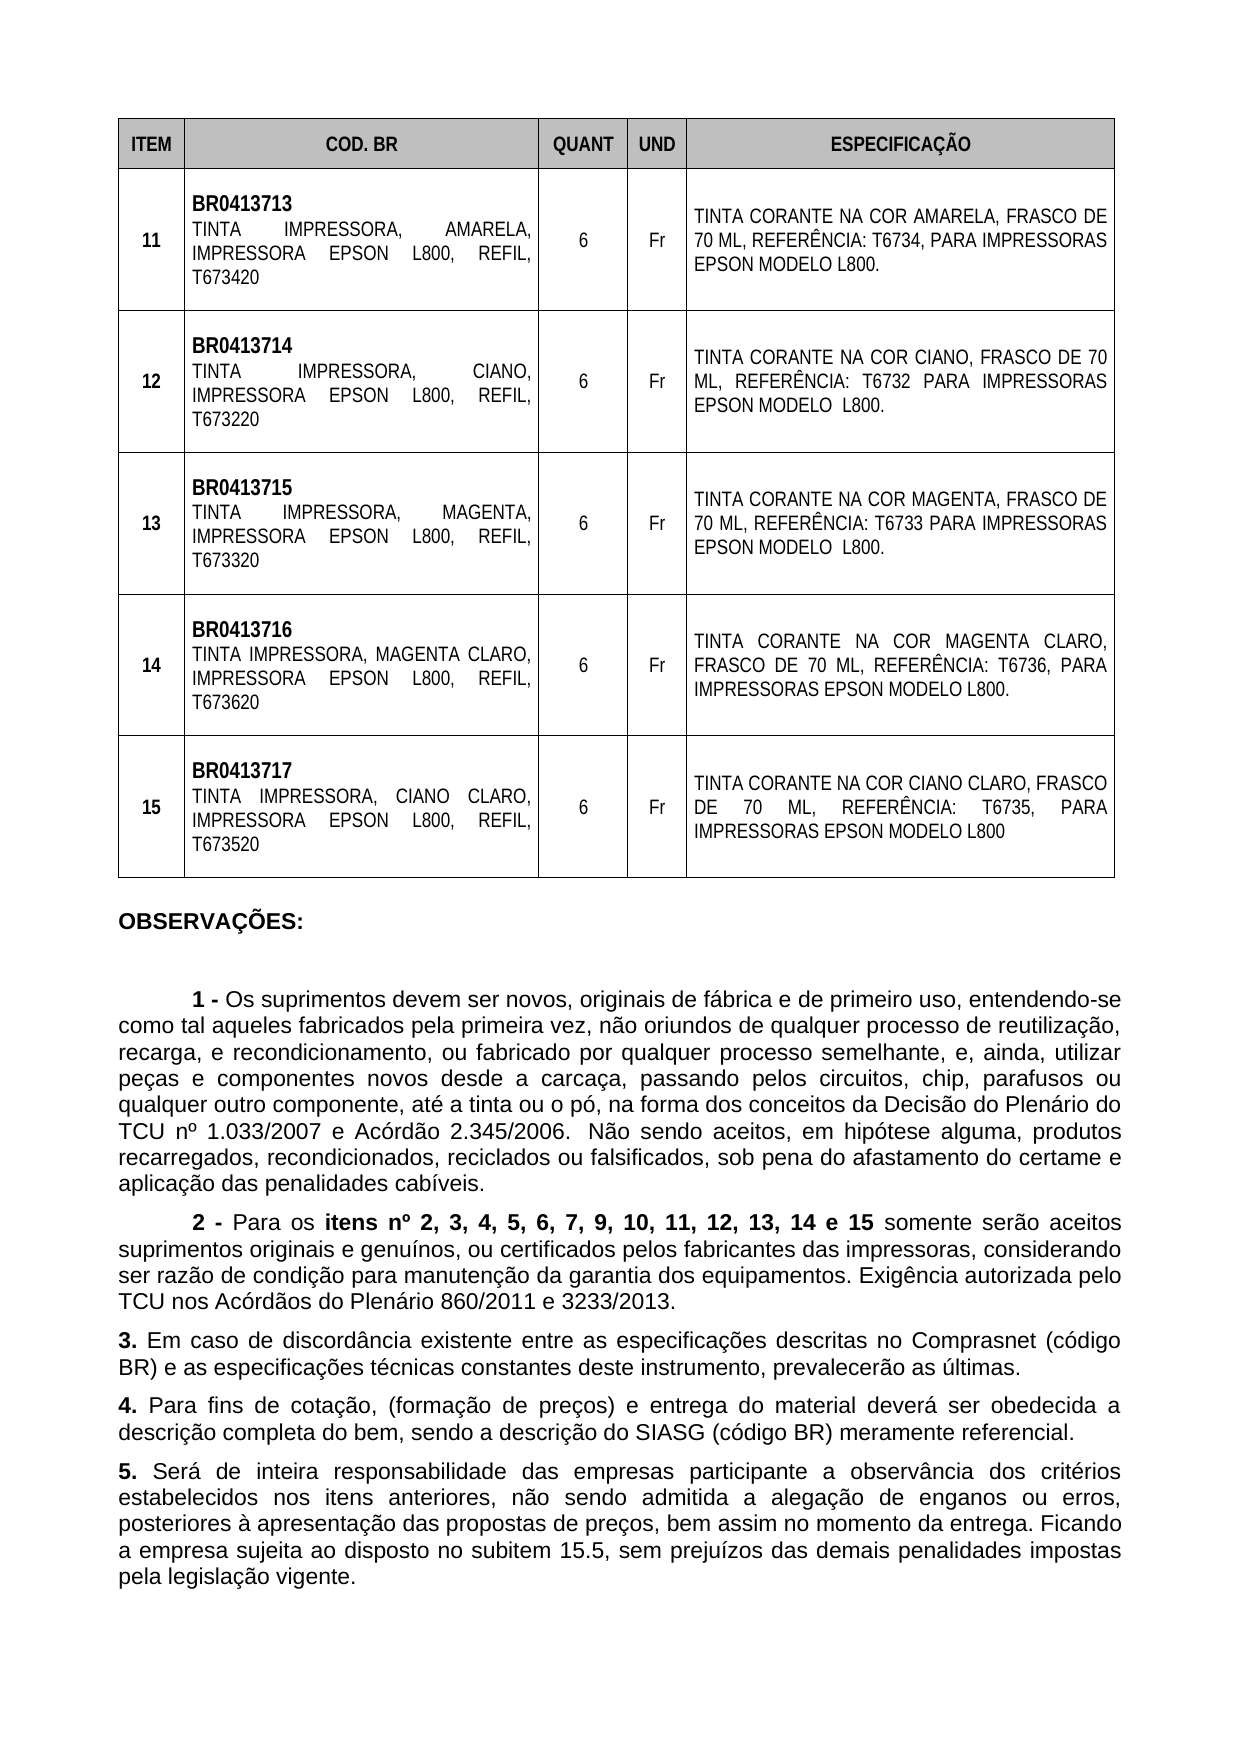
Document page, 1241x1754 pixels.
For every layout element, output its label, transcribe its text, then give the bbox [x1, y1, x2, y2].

table_cell Fr [628, 169, 686, 310]
table_cell 15 [119, 736, 184, 877]
table_header COD. BR [185, 119, 538, 168]
table_header UND [628, 119, 686, 168]
table_cell 13 [119, 453, 184, 593]
table_cell 6 [539, 311, 627, 452]
table_cell 6 [539, 736, 627, 877]
text 2 - Para os itens nº 2, 3, 4, 5, 6, 7, 9, 10, 11, 12, 13, 14 e 15 somente serão aceitos suprimentos originais e genuínos, ou certificados pelos fabricantes das impressoras, considerando ser razão de condição para manutenção da garantia dos equipamentos. Exigência autorizada pelo TCU nos Acórdãos do Plenário 860/2011 e 3233/2013. [118, 1209, 1122, 1315]
table_cell TINTA CORANTE NA COR AMARELA, FRASCO DE 70 ML, REFERÊNCIA: T6734, PARA IMPRESSORAS EPSON MODELO L800. [687, 169, 1114, 310]
table_cell 6 [539, 169, 627, 310]
text 5. Será de inteira responsabilidade das empresas participante a observância dos critérios estabelecidos nos itens anteriores, não sendo admitida a alegação de enganos ou erros, posteriores à apresentação das propostas de preços, bem assim no momento da entrega. Ficando a empresa sujeita ao disposto no subitem 15.5, sem prejuízos das demais penalidades impostas pela legislação vigente. [118, 1458, 1122, 1589]
table_cell 11 [119, 169, 184, 310]
table_cell Fr [628, 311, 686, 452]
table_cell BR0413714 TINTA IMPRESSORA, CIANO, IMPRESSORA EPSON L800, REFIL, T673220 [185, 311, 538, 452]
table_cell TINTA CORANTE NA COR CIANO, FRASCO DE 70 ML, REFERÊNCIA: T6732 PARA IMPRESSORAS EPSON MODELO L800. [687, 311, 1114, 452]
table_cell Fr [628, 736, 686, 877]
text 1 - Os suprimentos devem ser novos, originais de fábrica e de primeiro uso, entendendo-se como tal aqueles fabricados pela primeira vez, não oriundos de qualquer processo de reutilização, recarga, e recondicionamento, ou fabricado por qualquer processo semelhante, e, ainda, utilizar peças e componentes novos desde a carcaça, passando pelos circuitos, chip, parafusos ou qualquer outro componente, até a tinta ou o pó, na forma dos conceitos da Decisão do Plenário do TCU nº 1.033/2007 e Acórdão 2.345/2006. Não sendo aceitos, em hipótese alguma, produtos recarregados, recondicionados, reciclados ou falsificados, sob pena do afastamento do certame e aplicação das penalidades cabíveis. [118, 986, 1122, 1197]
text OBSERVAÇÕES: [118, 908, 1122, 934]
table_cell TINTA CORANTE NA COR MAGENTA, FRASCO DE 70 ML, REFERÊNCIA: T6733 PARA IMPRESSORAS EPSON MODELO L800. [687, 453, 1114, 593]
text 3. Em caso de discordância existente entre as especificações descritas no Comprasnet (código BR) e as especificações técnicas constantes deste instrumento, prevalecerão as últimas. [118, 1327, 1122, 1380]
table_cell 14 [119, 595, 184, 735]
table_header ESPECIFICAÇÃO [687, 119, 1114, 168]
table_cell BR0413717 TINTA IMPRESSORA, CIANO CLARO, IMPRESSORA EPSON L800, REFIL, T673520 [185, 736, 538, 877]
table_header QUANT [539, 119, 627, 168]
table_cell 12 [119, 311, 184, 452]
table_cell 6 [539, 453, 627, 593]
table_cell BR0413713 TINTA IMPRESSORA, AMARELA, IMPRESSORA EPSON L800, REFIL, T673420 [185, 169, 538, 310]
table_header ITEM [119, 119, 184, 168]
text 4. Para fins de cotação, (formação de preços) e entrega do material deverá ser obedecida a descrição completa do bem, sendo a descrição do SIASG (código BR) meramente referencial. [118, 1392, 1122, 1445]
table_cell BR0413715 TINTA IMPRESSORA, MAGENTA, IMPRESSORA EPSON L800, REFIL, T673320 [185, 453, 538, 593]
table_cell TINTA CORANTE NA COR CIANO CLARO, FRASCO DE 70 ML, REFERÊNCIA: T6735, PARA IMPRESSORAS EPSON MODELO L800 [687, 736, 1114, 877]
table_cell Fr [628, 453, 686, 593]
table_cell 6 [539, 595, 627, 735]
table_cell TINTA CORANTE NA COR MAGENTA CLARO, FRASCO DE 70 ML, REFERÊNCIA: T6736, PARA IMPRESSORAS EPSON MODELO L800. [687, 595, 1114, 735]
table_cell BR0413716 TINTA IMPRESSORA, MAGENTA CLARO, IMPRESSORA EPSON L800, REFIL, T673620 [185, 595, 538, 735]
table_cell Fr [628, 595, 686, 735]
